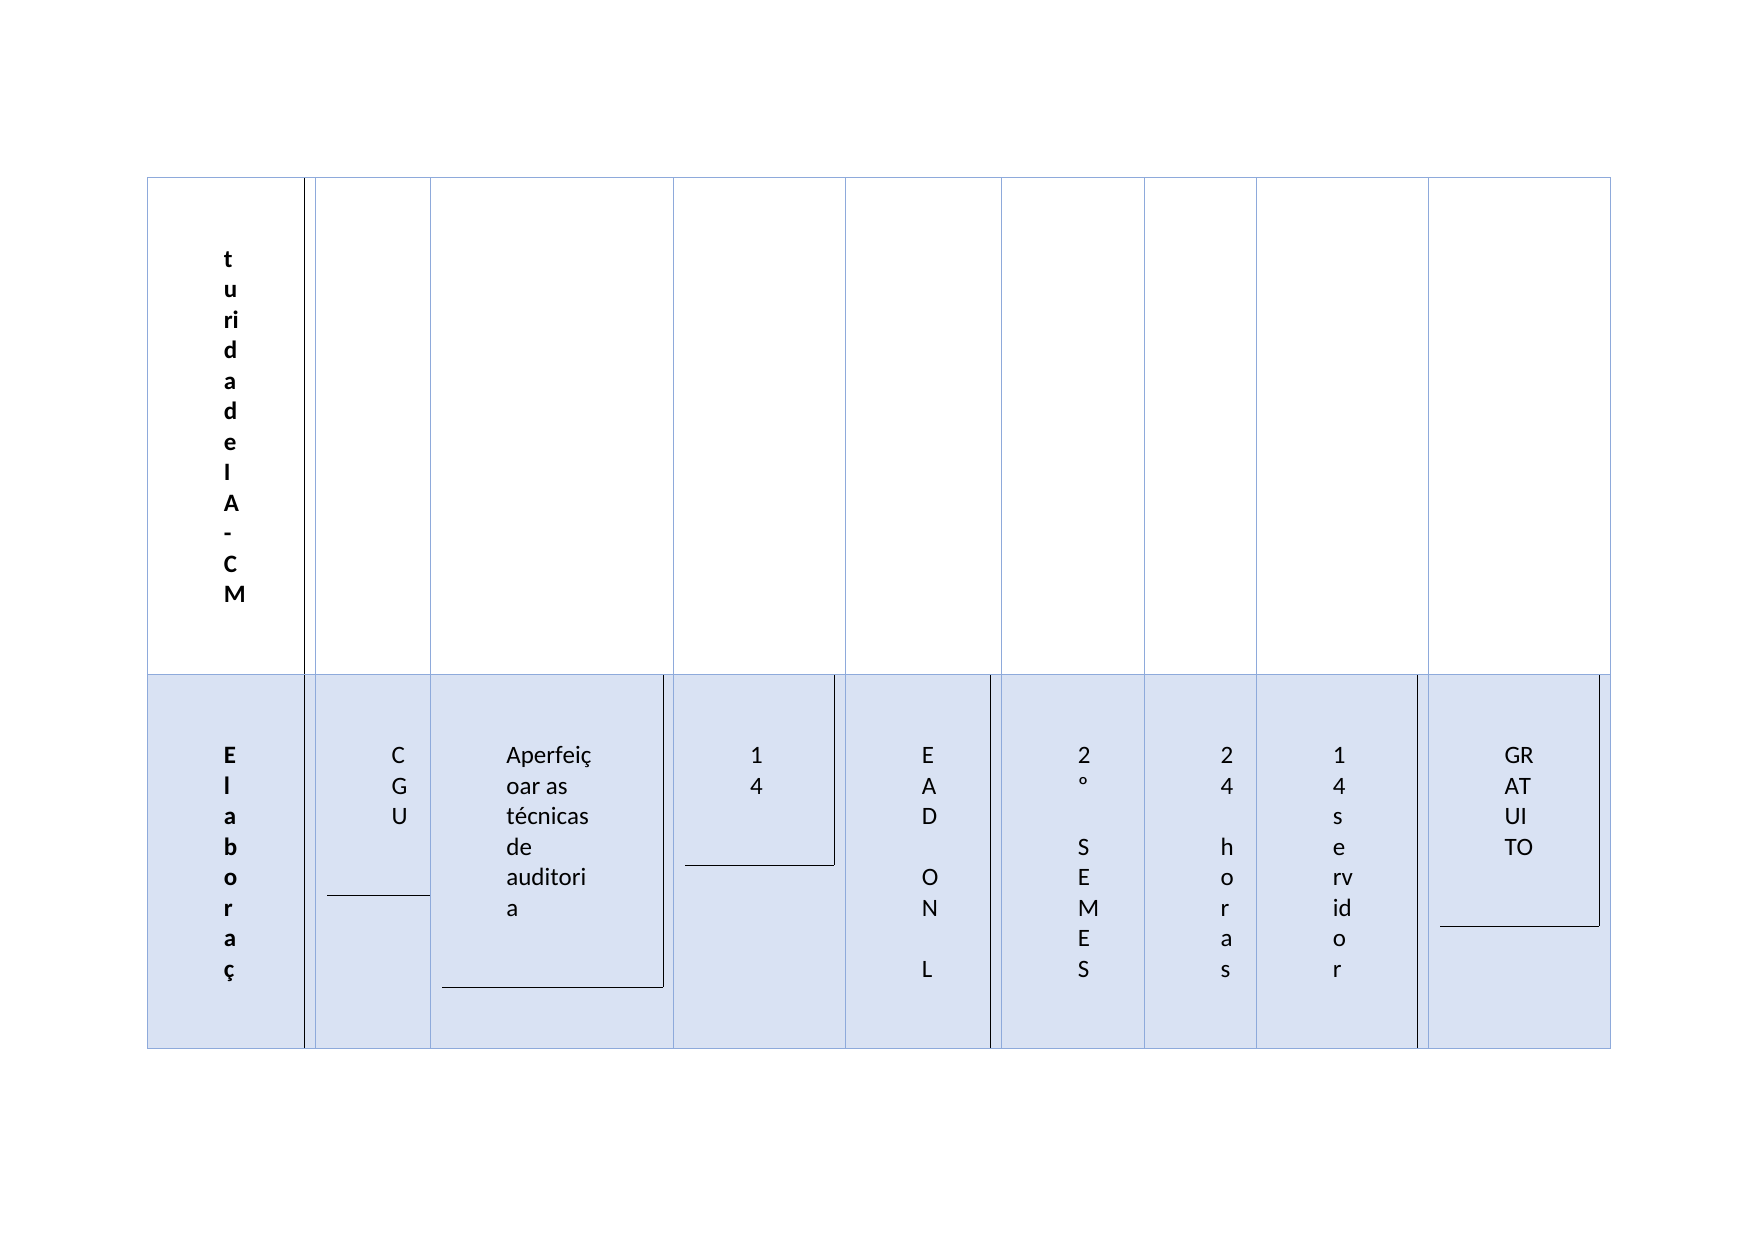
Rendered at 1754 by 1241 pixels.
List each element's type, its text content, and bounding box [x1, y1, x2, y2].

table_cell CGU [316, 675, 430, 1048]
table_cell EAD ON L [846, 675, 990, 1048]
table_cell [1257, 178, 1428, 674]
table_cell 2º SEMES [1002, 675, 1144, 1048]
table_cell [846, 178, 1001, 674]
table_cell [991, 675, 1001, 1048]
table_cell [1002, 178, 1144, 674]
table_cell [305, 178, 315, 674]
table_cell [1429, 178, 1610, 674]
table_cell [431, 178, 673, 674]
table_cell [305, 675, 315, 1048]
table_cell Aperfeiçoar as técnicas de auditoria [431, 675, 673, 1048]
table_cell 14 [674, 675, 845, 1048]
table_cell 24 horas [1145, 675, 1256, 1048]
table_cell [674, 178, 845, 674]
table_cell GRATUITO [1429, 675, 1610, 1048]
table_cell [316, 178, 430, 674]
table_cell [1145, 178, 1256, 674]
table_cell [1418, 675, 1428, 1048]
table_cell turidade IA-CM [148, 178, 304, 674]
table_cell Elaboraç [148, 675, 304, 1048]
table_cell 14 servidor [1257, 675, 1417, 1048]
